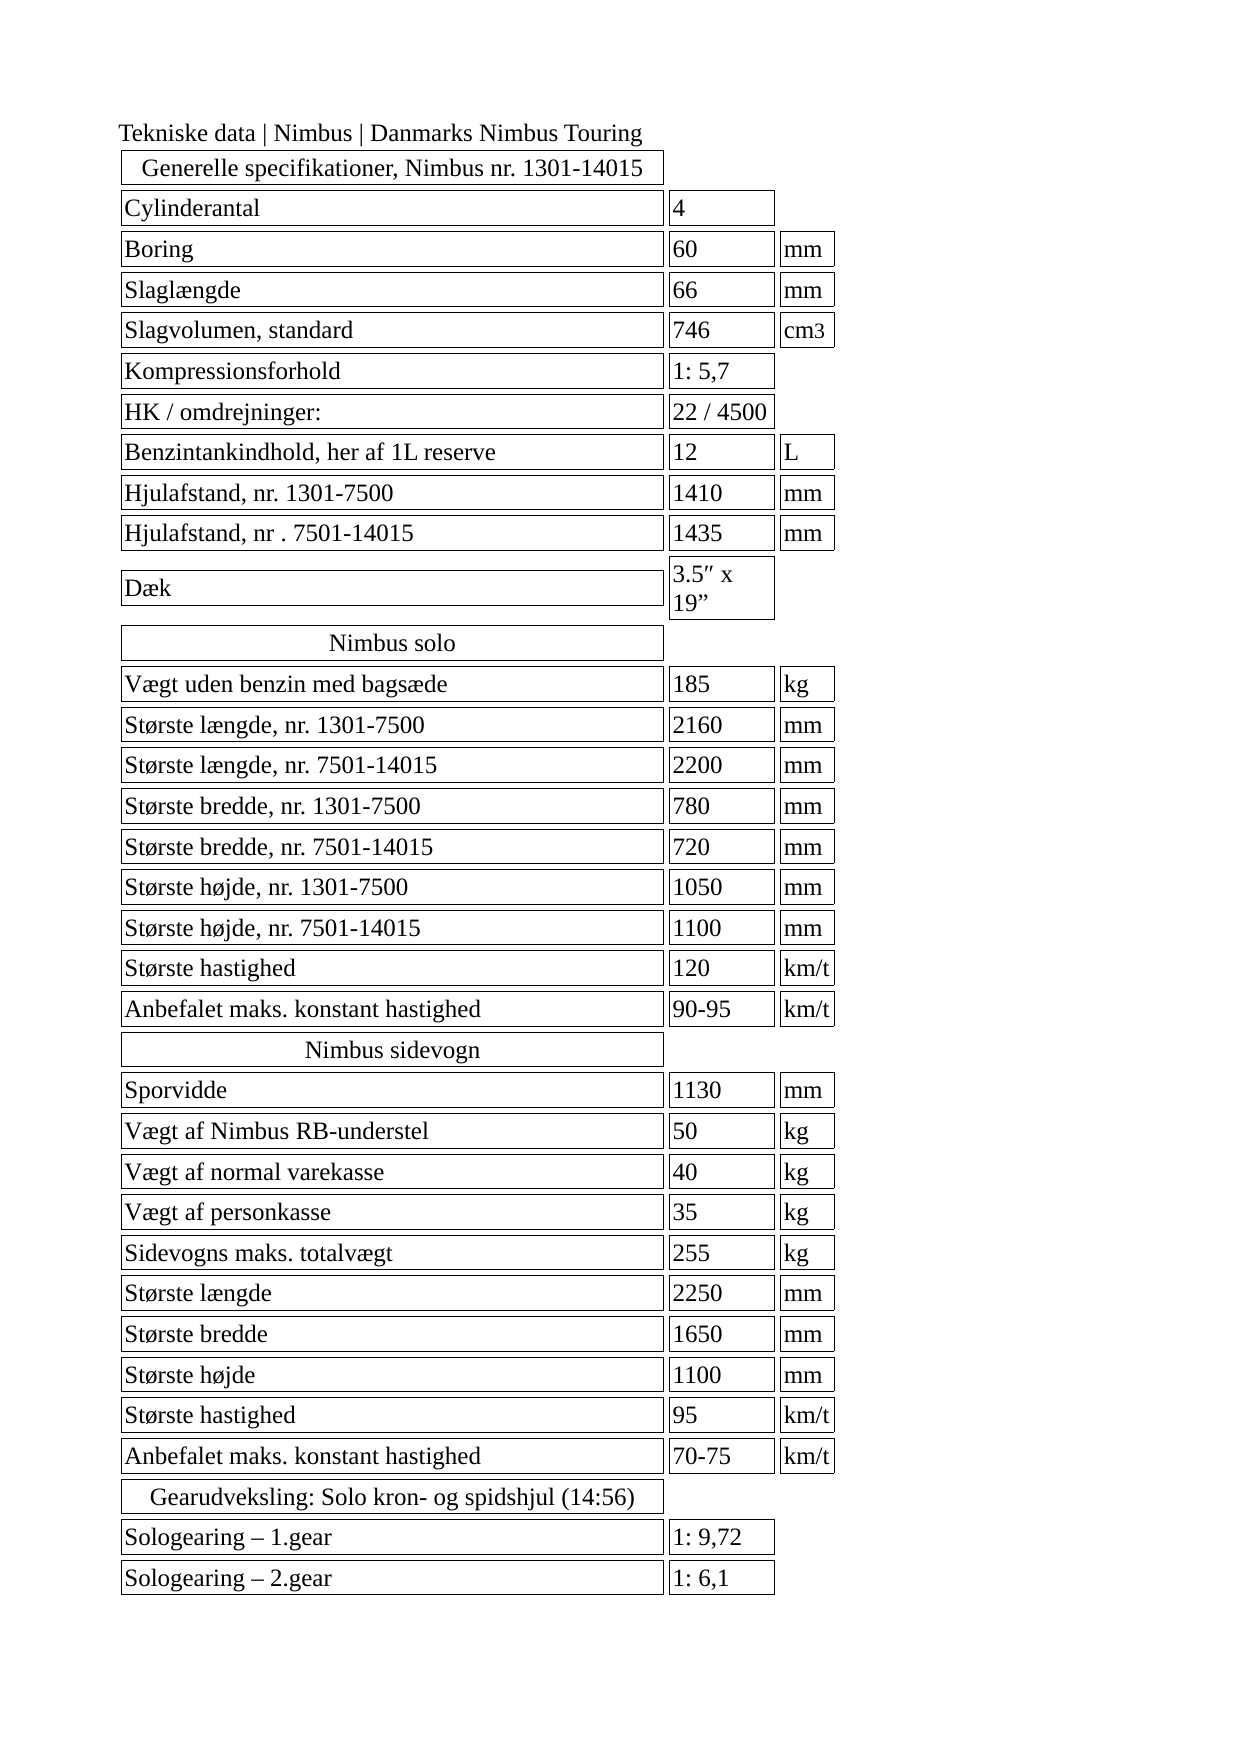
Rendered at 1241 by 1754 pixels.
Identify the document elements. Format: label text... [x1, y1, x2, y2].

table_cell Største længde, nr. 7501-14015 [118, 744, 666, 785]
table_cell 2250 [666, 1273, 777, 1313]
table_cell mm [778, 228, 837, 269]
table_cell 50 [666, 1110, 777, 1151]
table_cell 2200 [666, 744, 777, 785]
text Tekniske data | Nimbus | Danmarks Nimbus Touring [118, 118, 1122, 147]
table_cell mm [778, 866, 837, 907]
table_cell 780 [666, 785, 777, 826]
table_cell [666, 1476, 837, 1516]
table_cell Anbefalet maks. konstant hastighed [118, 1435, 666, 1476]
table_cell Kompressionsforhold [118, 350, 666, 391]
table_header [666, 147, 777, 187]
table_cell 185 [666, 663, 777, 704]
table_cell Slagvolumen, standard [118, 309, 666, 350]
table_cell [778, 553, 837, 622]
table_cell 70-75 [666, 1435, 777, 1476]
table_cell Største højde, nr. 1301-7500 [118, 866, 666, 907]
table_cell Sologearing – 2.gear [118, 1557, 666, 1597]
table_cell mm [778, 826, 837, 866]
table_cell mm [778, 907, 837, 947]
table_cell 2160 [666, 704, 777, 744]
table_cell Vægt af normal varekasse [118, 1151, 666, 1191]
table_cell [778, 188, 837, 228]
table_cell kg [778, 663, 837, 704]
table_cell 1130 [666, 1069, 777, 1110]
table_cell 1410 [666, 472, 777, 512]
table_cell mm [778, 1354, 837, 1394]
table_cell kg [778, 1110, 837, 1151]
table_cell km/t [778, 948, 837, 988]
table_cell mm [778, 1069, 837, 1110]
table_cell 1: 9,72 [666, 1516, 777, 1557]
table_cell 35 [666, 1191, 777, 1232]
table_cell 1: 6,1 [666, 1557, 777, 1597]
table_cell 4 [666, 188, 777, 228]
table_cell 12 [666, 431, 777, 472]
table_cell Største bredde, nr. 7501-14015 [118, 826, 666, 866]
table_cell Vægt uden benzin med bagsæde [118, 663, 666, 704]
table_cell 255 [666, 1232, 777, 1272]
table_cell 1435 [666, 513, 777, 553]
table_cell km/t [778, 1394, 837, 1435]
table_cell Gearudveksling: Solo kron- og spidshjul (14:56) [118, 1476, 666, 1516]
table_cell Sporvidde [118, 1069, 666, 1110]
table_cell mm [778, 785, 837, 826]
table_cell 66 [666, 269, 777, 309]
table_cell Største højde, nr. 7501-14015 [118, 907, 666, 947]
table_cell Slaglængde [118, 269, 666, 309]
table_cell Hjulafstand, nr . 7501-14015 [118, 513, 666, 553]
table_cell HK / omdrejninger: [118, 391, 666, 431]
table_cell mm [778, 1313, 837, 1354]
table_cell mm [778, 744, 837, 785]
table_cell Største hastighed [118, 1394, 666, 1435]
table_cell Hjulafstand, nr. 1301-7500 [118, 472, 666, 512]
table_cell Cylinderantal [118, 188, 666, 228]
table_cell Nimbus sidevogn [118, 1029, 666, 1069]
table_cell Benzintankindhold, her af 1L reserve [118, 431, 666, 472]
table_cell Største længde [118, 1273, 666, 1313]
table_cell Vægt af Nimbus RB-understel [118, 1110, 666, 1151]
table_cell km/t [778, 1435, 837, 1476]
table_cell [778, 1557, 837, 1597]
table_cell 1100 [666, 1354, 777, 1394]
table_cell Dæk [118, 553, 666, 622]
table_cell mm [778, 513, 837, 553]
table_header Generelle specifikationer, Nimbus nr. 1301-14015 [118, 147, 666, 187]
table_cell 1050 [666, 866, 777, 907]
table_cell [778, 1516, 837, 1557]
table_cell [666, 623, 837, 663]
table_cell Største hastighed [118, 948, 666, 988]
table_cell mm [778, 704, 837, 744]
table_cell [778, 391, 837, 431]
table_cell Største bredde [118, 1313, 666, 1354]
table_cell 3.5″ x 19” [666, 553, 777, 622]
table_cell [778, 350, 837, 391]
table_cell kg [778, 1191, 837, 1232]
table_cell Boring [118, 228, 666, 269]
table_cell 1: 5,7 [666, 350, 777, 391]
table_cell mm [778, 269, 837, 309]
table_cell 22 / 4500 [666, 391, 777, 431]
table_cell kg [778, 1232, 837, 1272]
table_header [778, 147, 837, 187]
table_cell mm [778, 472, 837, 512]
table_cell 95 [666, 1394, 777, 1435]
table_cell Sidevogns maks. totalvægt [118, 1232, 666, 1272]
table_cell cm3 [778, 309, 837, 350]
table_cell kg [778, 1151, 837, 1191]
table_cell 90-95 [666, 988, 777, 1029]
table_cell 746 [666, 309, 777, 350]
table_cell 60 [666, 228, 777, 269]
table_cell Største højde [118, 1354, 666, 1394]
table_cell 1100 [666, 907, 777, 947]
table_cell L [778, 431, 837, 472]
table_cell 120 [666, 948, 777, 988]
table_cell 40 [666, 1151, 777, 1191]
table_cell Største længde, nr. 1301-7500 [118, 704, 666, 744]
table_cell [666, 1029, 837, 1069]
table_cell km/t [778, 988, 837, 1029]
table_cell 720 [666, 826, 777, 866]
table_cell mm [778, 1273, 837, 1313]
table_cell Nimbus solo [118, 623, 666, 663]
table_cell Anbefalet maks. konstant hastighed [118, 988, 666, 1029]
table_cell Vægt af personkasse [118, 1191, 666, 1232]
table_cell Sologearing – 1.gear [118, 1516, 666, 1557]
table_cell Største bredde, nr. 1301-7500 [118, 785, 666, 826]
table_cell 1650 [666, 1313, 777, 1354]
